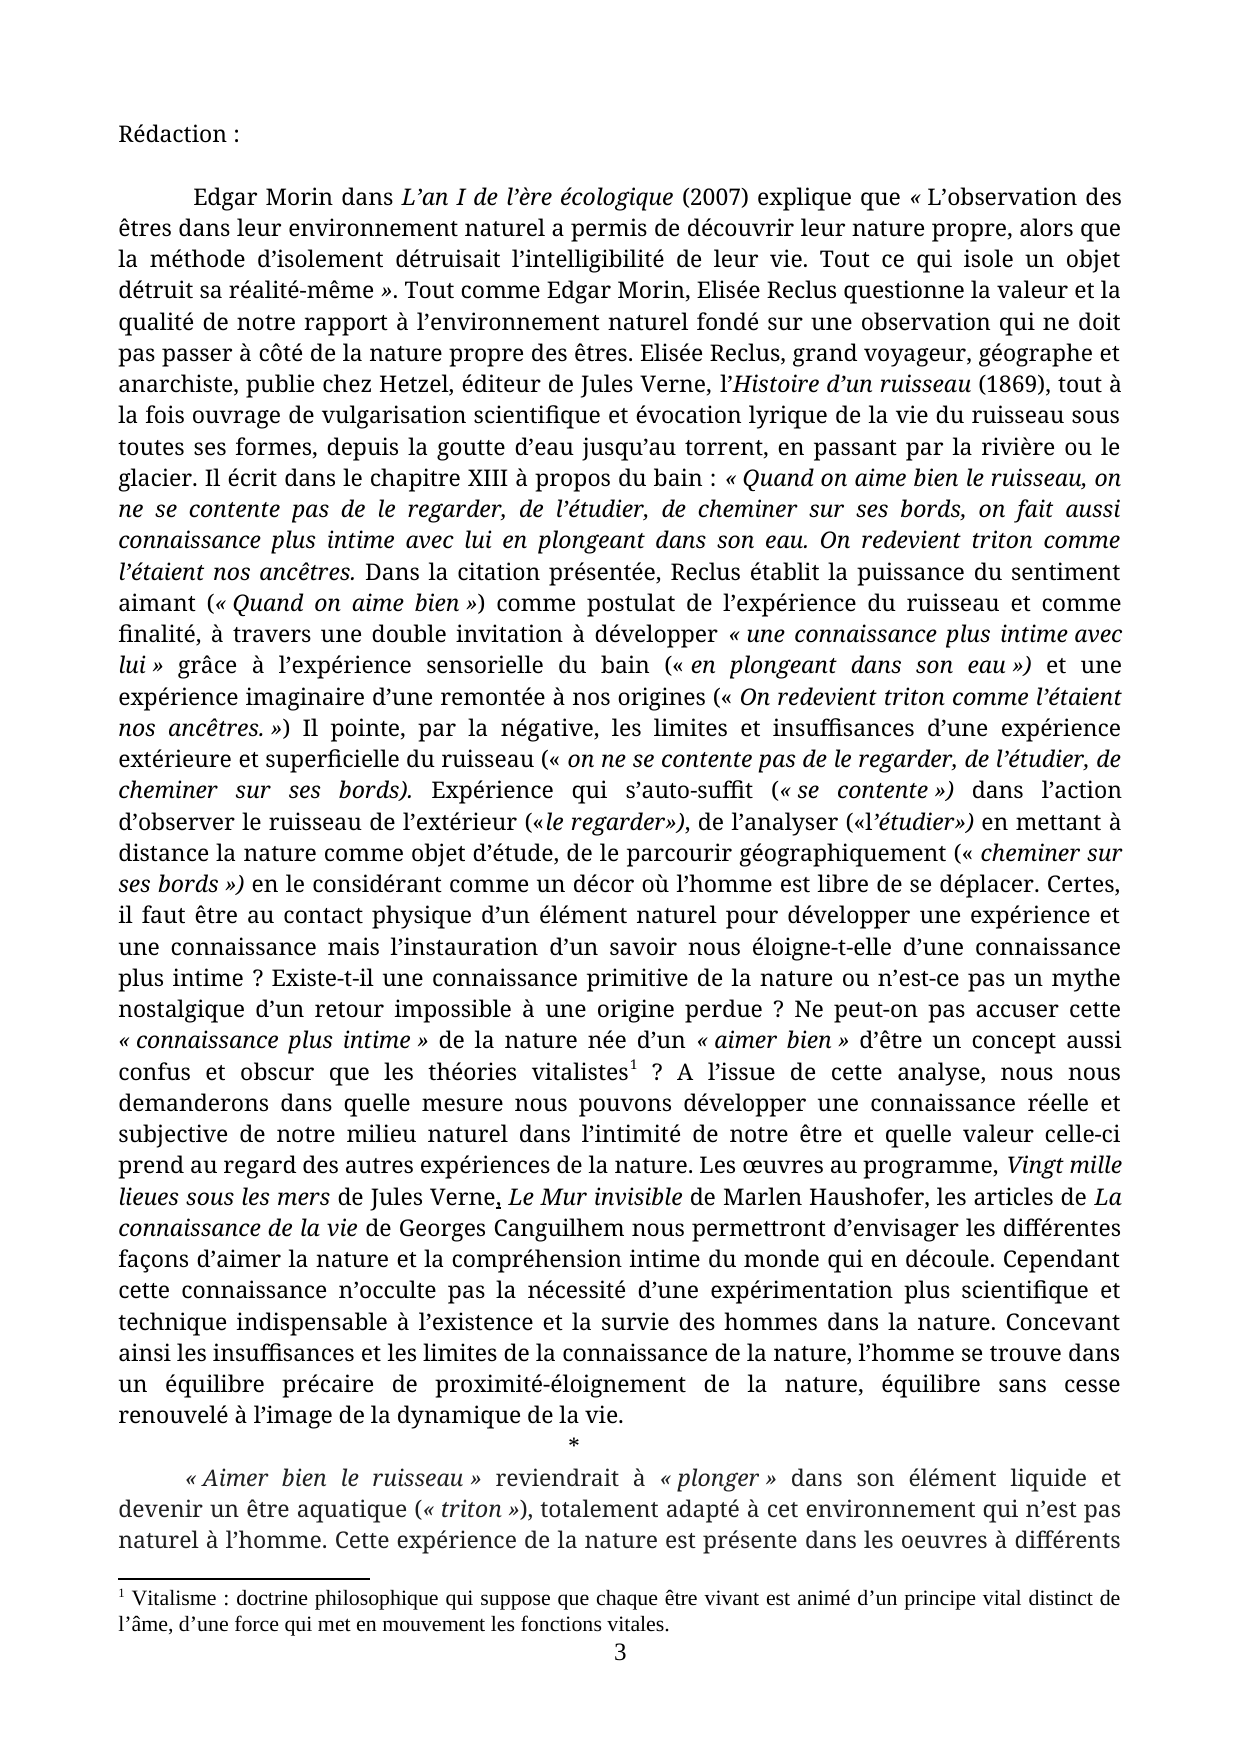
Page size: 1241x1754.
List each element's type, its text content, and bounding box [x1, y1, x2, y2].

text * [118, 1431, 1122, 1462]
text Rédaction : [118, 118, 1122, 149]
text Edgar Morin dans L’an I de l’ère écologique (2007) explique que « L’observation des êtres dans leur environnement naturel a permis de découvrir leur nature propre, alors que la méthode d’isolement détruisait l’intelligibilité de leur vie. Tout ce qui isole un objet détruit sa réalité-même ». Tout comme Edgar Morin, Elisée Reclus questionne la valeur et la qualité de notre rapport à l’environnement naturel fondé sur une observation qui ne doit pas passer à côté de la nature propre des êtres. Elisée Reclus, grand voyageur, géographe et anarchiste, publie chez Hetzel, éditeur de Jules Verne, l’Histoire d’un ruisseau (1869), tout à la fois ouvrage de vulgarisation scientifique et évocation lyrique de la vie du ruisseau sous toutes ses formes, depuis la goutte d’eau jusqu’au torrent, en passant par la rivière ou le glacier. Il écrit dans le chapitre XIII à propos du bain : « Quand on aime bien le ruisseau, on ne se contente pas de le regarder, de l’étudier, de cheminer sur ses bords, on fait aussi connaissance plus intime avec lui en plongeant dans son eau. On redevient triton comme l’étaient nos ancêtres. Dans la citation présentée, Reclus établit la puissance du sentiment aimant (« Quand on aime bien ») comme postulat de l’expérience du ruisseau et comme finalité, à travers une double invitation à développer « une connaissance plus intime avec lui » grâce à l’expérience sensorielle du bain (« en plongeant dans son eau ») et une expérience imaginaire d’une remontée à nos origines (« On redevient triton comme l’étaient nos ancêtres. ») Il pointe, par la négative, les limites et insuffisances d’une expérience extérieure et superficielle du ruisseau (« on ne se contente pas de le regarder, de l’étudier, de cheminer sur ses bords). Expérience qui s’auto-suffit (« se contente ») dans l’action d’observer le ruisseau de l’extérieur («le regarder»), de l’analyser («l’étudier») en mettant à distance la nature comme objet d’étude, de le parcourir géographiquement (« cheminer sur ses bords ») en le considérant comme un décor où l’homme est libre de se déplacer. Certes, il faut être au contact physique d’un élément naturel pour développer une expérience et une connaissance mais l’instauration d’un savoir nous éloigne-t-elle d’une connaissance plus intime ? Existe-t-il une connaissance primitive de la nature ou n’est-ce pas un mythe nostalgique d’un retour impossible à une origine perdue ? Ne peut-on pas accuser cette « connaissance plus intime » de la nature née d’un « aimer bien » d’être un concept aussi confus et obscur que les théories vitalistes ? A l’issue de cette analyse, nous nous demanderons dans quelle mesure nous pouvons développer une connaissance réelle et subjective de notre milieu naturel dans l’intimité de notre être et quelle valeur celle-ci prend au regard des autres expériences de la nature. Les œuvres au programme, Vingt mille lieues sous les mers de Jules Verne, Le Mur invisible de Marlen Haushofer, les articles de La connaissance de la vie de Georges Canguilhem nous permettront d’envisager les différentes façons d’aimer la nature et la compréhension intime du monde qui en découle. Cependant cette connaissance n’occulte pas la nécessité d’une expérimentation plus scientifique et technique indispensable à l’existence et la survie des hommes dans la nature. Concevant ainsi les insuffisances et les limites de la connaissance de la nature, l’homme se trouve dans un équilibre précaire de proximité-éloignement de la nature, équilibre sans cesse renouvelé à l’image de la dynamique de la vie. [118, 181, 1122, 1431]
text Vitalisme : doctrine philosophique qui suppose que chaque être vivant est animé d’un principe vital distinct de l’âme, d’une force qui met en mouvement les fonctions vitales. [118, 1585, 1122, 1636]
text « Aimer bien le ruisseau » reviendrait à « plonger » dans son élément liquide et devenir un être aquatique (« triton »), totalement adapté à cet environnement qui n’est pas naturel à l’homme. Cette expérience de la nature est présente dans les oeuvres à différents [118, 1462, 1122, 1556]
